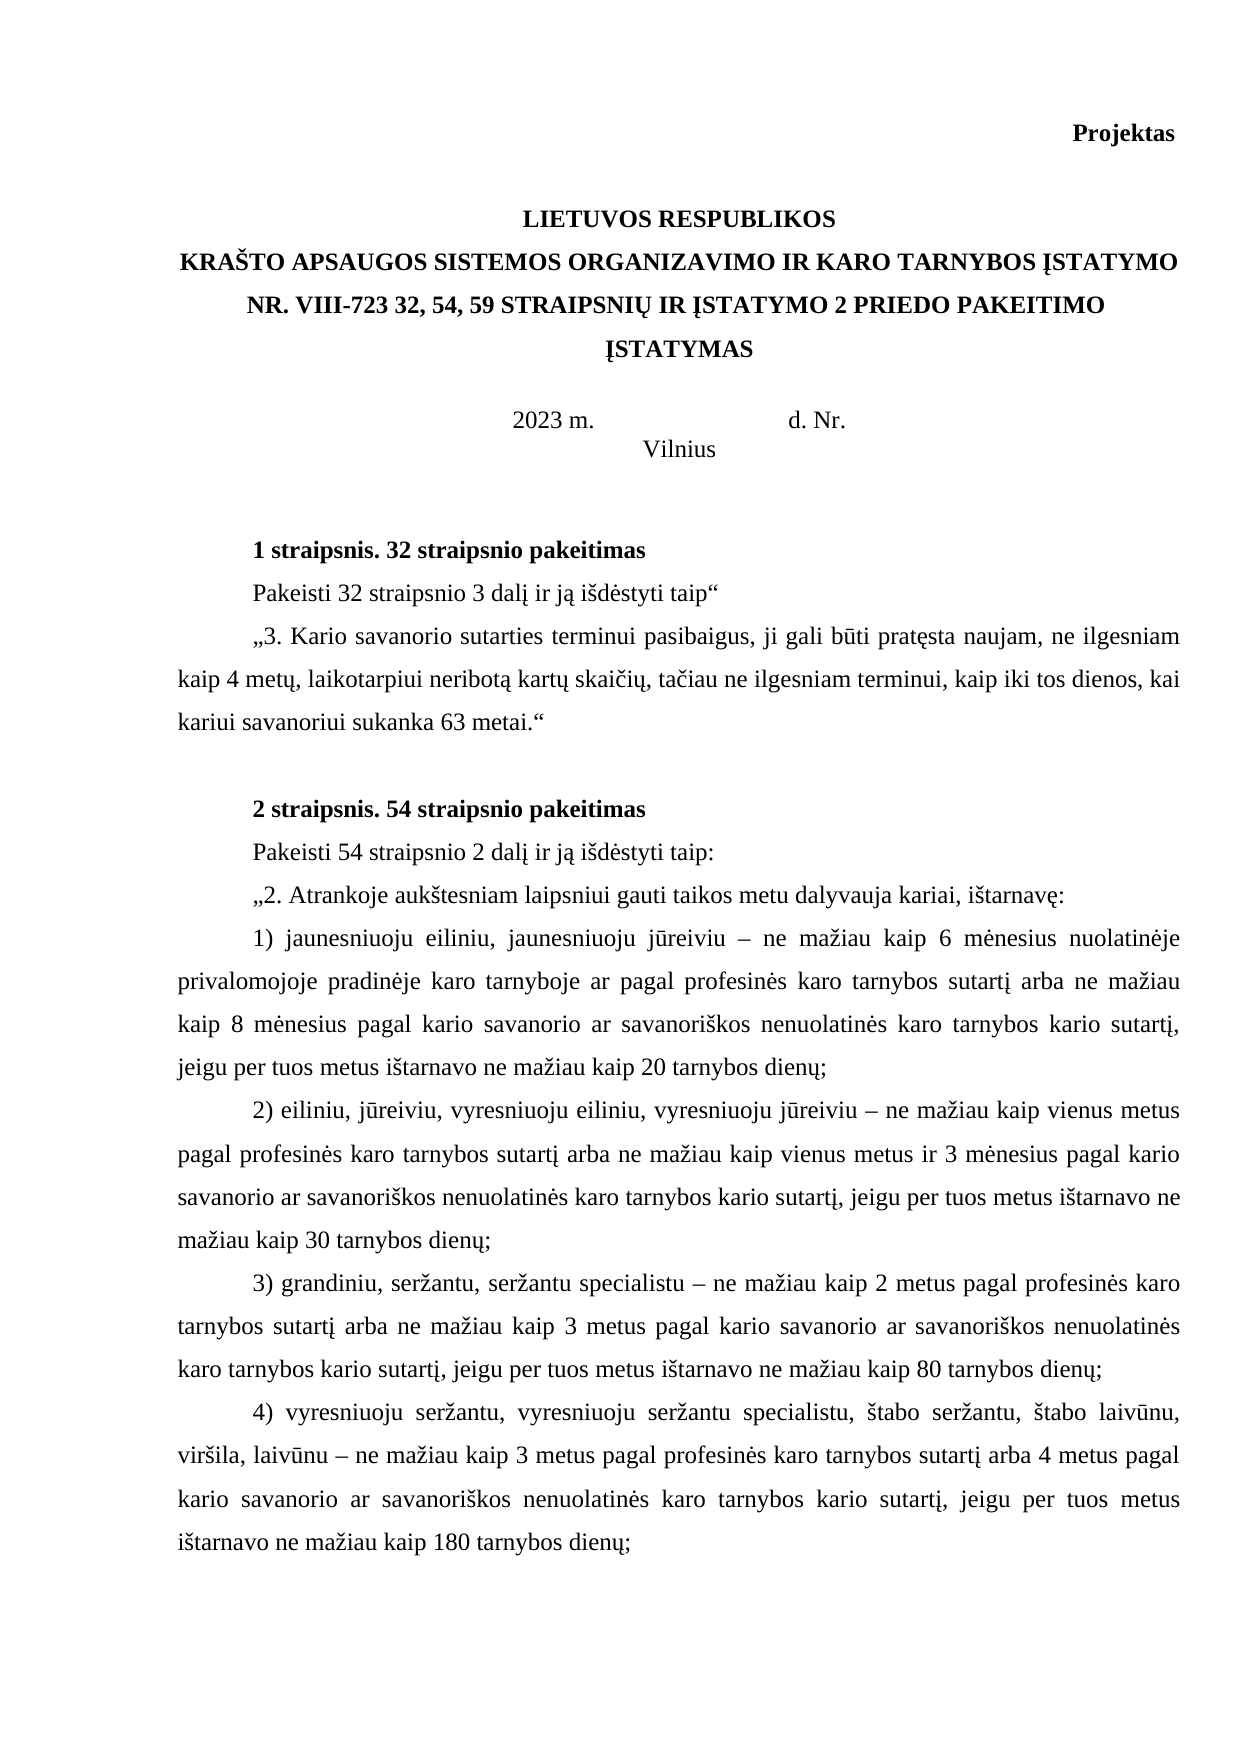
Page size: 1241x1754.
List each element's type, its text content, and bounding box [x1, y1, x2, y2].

text 3) grandiniu, seržantu, seržantu specialistu – ne mažiau kaip 2 metus pagal profesinės karo tarnybos sutartį arba ne mažiau kaip 3 metus pagal kario savanorio ar savanoriškos nenuolatinės karo tarnybos kario sutartį, jeigu per tuos metus ištarnavo ne mažiau kaip 80 tarnybos dienų; [177, 1268, 1181, 1383]
text 1 straipsnis. 32 straipsnio pakeitimas [177, 535, 1181, 564]
text Pakeisti 32 straipsnio 3 dalį ir ją išdėstyti taip“ [177, 578, 1181, 607]
text KRAŠTO APSAUGOS SISTEMOS ORGANIZAVIMO IR KARO TARNYBOS ĮSTATYMO NR. VIII-723 32, 54, 59 STRAIPSNIŲ IR ĮSTATYMO 2 PRIEDO PAKEITIMO [177, 247, 1181, 319]
text ĮSTATYMAS [177, 334, 1181, 362]
text Projektas [812, 118, 1181, 147]
text 2023 m. d. Nr. [177, 406, 1181, 434]
text Vilnius [177, 434, 1181, 463]
text „3. Kario savanorio sutarties terminui pasibaigus, ji gali būti pratęsta naujam, ne ilgesniam kaip 4 metų, laikotarpiui neribotą kartų skaičių, tačiau ne ilgesniam terminui, kaip iki tos dienos, kai kariui savanoriui sukanka 63 metai.“ [177, 621, 1181, 736]
text „2. Atrankoje aukštesniam laipsniui gauti taikos metu dalyvauja kariai, ištarnavę: [177, 880, 1181, 909]
text 2) eiliniu, jūreiviu, vyresniuoju eiliniu, vyresniuoju jūreiviu – ne mažiau kaip vienus metus pagal profesinės karo tarnybos sutartį arba ne mažiau kaip vienus metus ir 3 mėnesius pagal kario savanorio ar savanoriškos nenuolatinės karo tarnybos kario sutartį, jeigu per tuos metus ištarnavo ne mažiau kaip 30 tarnybos dienų; [177, 1096, 1181, 1254]
text 1) jaunesniuoju eiliniu, jaunesniuoju jūreiviu – ne mažiau kaip 6 mėnesius nuolatinėje privalomojoje pradinėje karo tarnyboje ar pagal profesinės karo tarnybos sutartį arba ne mažiau kaip 8 mėnesius pagal kario savanorio ar savanoriškos nenuolatinės karo tarnybos kario sutartį, jeigu per tuos metus ištarnavo ne mažiau kaip 20 tarnybos dienų; [177, 923, 1181, 1081]
text 4) vyresniuoju seržantu, vyresniuoju seržantu specialistu, štabo seržantu, štabo laivūnu, viršila, laivūnu – ne mažiau kaip 3 metus pagal profesinės karo tarnybos sutartį arba 4 metus pagal kario savanorio ar savanoriškos nenuolatinės karo tarnybos kario sutartį, jeigu per tuos metus ištarnavo ne mažiau kaip 180 tarnybos dienų; [177, 1397, 1181, 1556]
text LIETUVOS RESPUBLIKOS [177, 204, 1181, 233]
text 2 straipsnis. 54 straipsnio pakeitimas [177, 794, 1181, 822]
text Pakeisti 54 straipsnio 2 dalį ir ją išdėstyti taip: [177, 837, 1181, 866]
